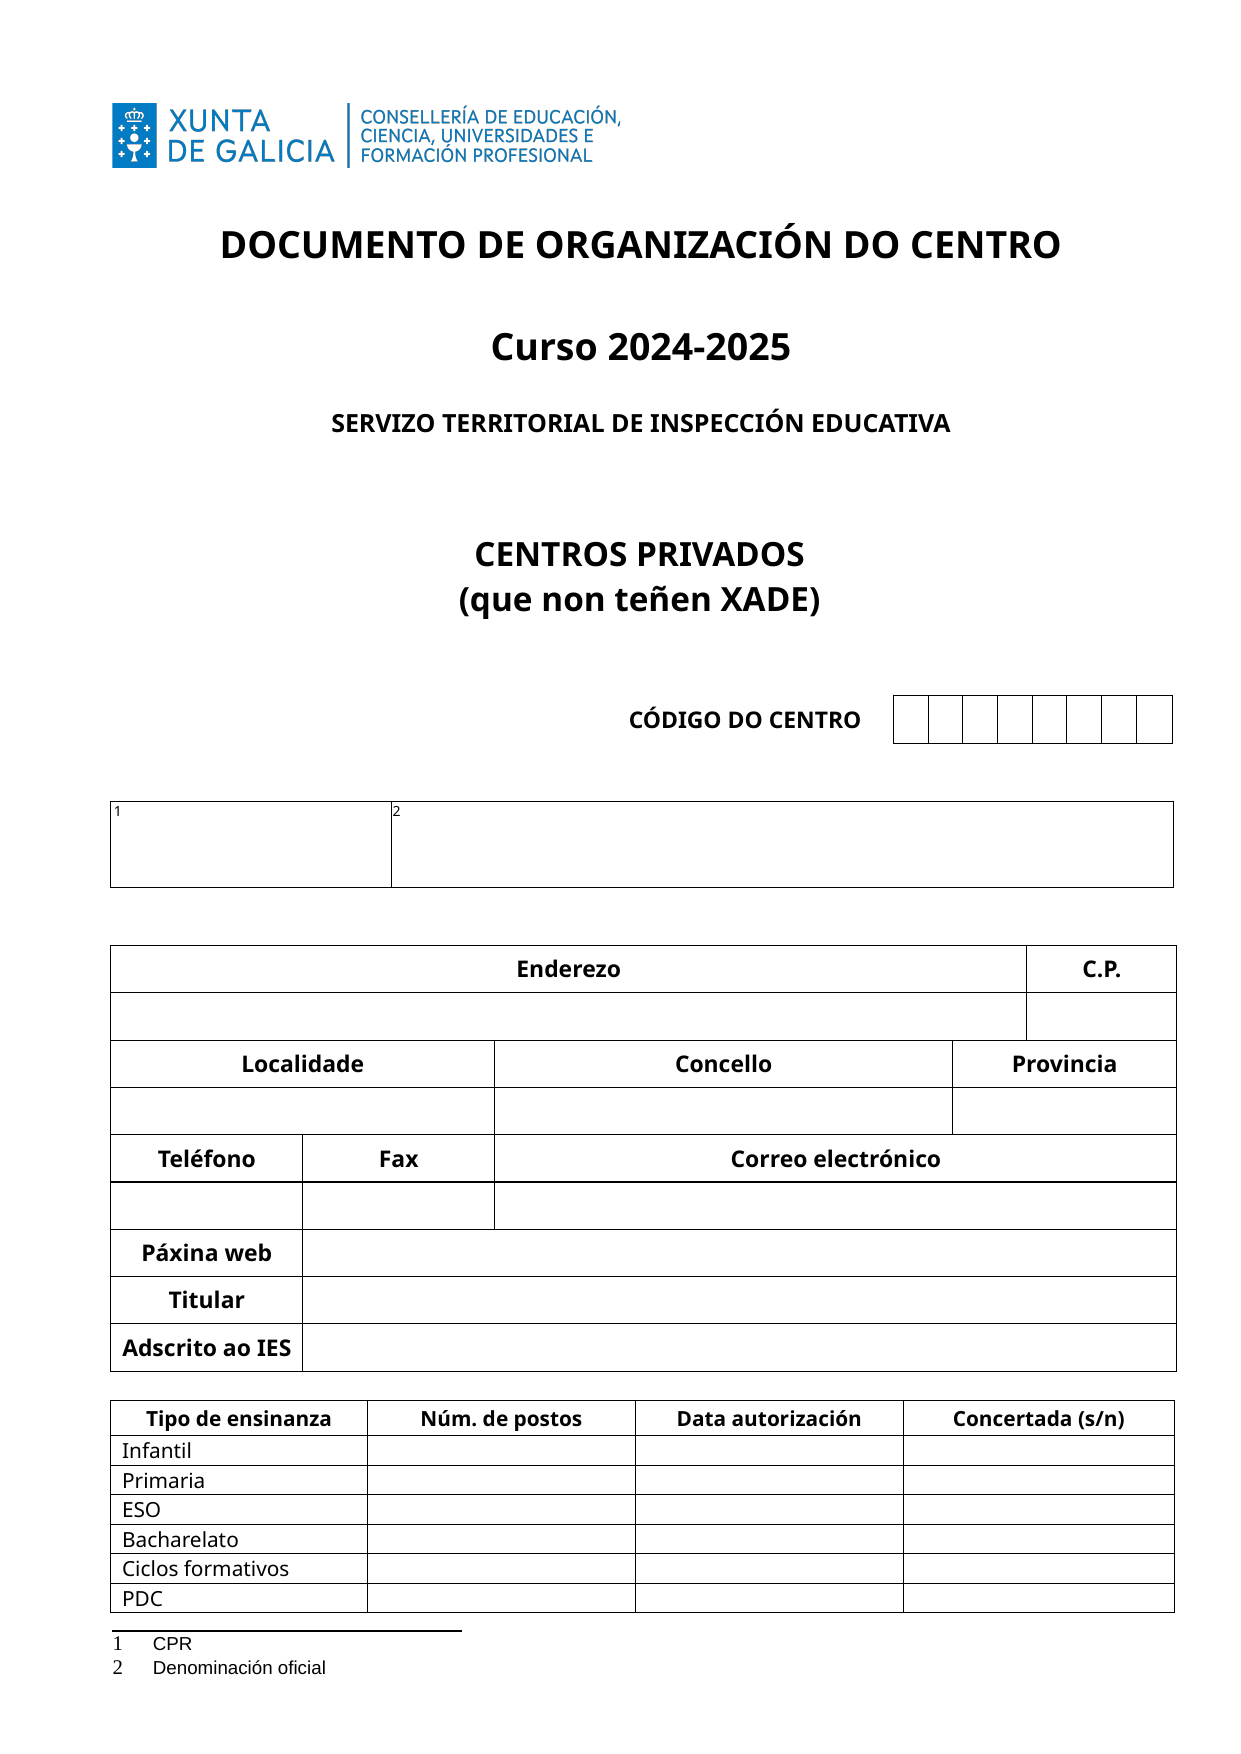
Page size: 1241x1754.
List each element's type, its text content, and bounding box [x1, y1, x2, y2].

table_cell [111, 1088, 494, 1134]
table_header [392, 802, 1173, 887]
table_cell [111, 993, 1026, 1039]
table_header CENTROS PRIVADOS (que non teñen XADE) [106, 502, 1172, 695]
table_header Data autorización [636, 1401, 903, 1435]
table_cell [1027, 993, 1176, 1039]
table_cell [636, 1436, 903, 1465]
table_cell [894, 696, 928, 743]
table_cell [368, 1525, 635, 1553]
table_cell [636, 1495, 903, 1524]
text SERVIZO TERRITORIAL DE INSPECCIÓN EDUCATIVA [112, 406, 1169, 440]
table_header Enderezo [111, 946, 1026, 992]
table_cell Adscrito ao IES [111, 1324, 302, 1371]
table_cell [1033, 696, 1066, 743]
table_cell [904, 1584, 1174, 1612]
table_cell [636, 1584, 903, 1612]
table_cell ESO [111, 1495, 367, 1524]
table_cell [904, 1495, 1174, 1524]
table_cell Correo electrónico [495, 1135, 1176, 1181]
table_cell [904, 1525, 1174, 1553]
table_cell Primaria [111, 1466, 367, 1494]
table_cell [929, 696, 962, 743]
table_cell [953, 1088, 1176, 1134]
text Curso 2024-2025 [112, 321, 1169, 372]
table_cell Localidade [111, 1041, 494, 1087]
table_cell Concello [495, 1041, 952, 1087]
table_cell Ciclos formativos [111, 1554, 367, 1583]
table_cell Provincia [953, 1041, 1176, 1087]
table_cell [598, 695, 627, 743]
table_cell [904, 1436, 1174, 1465]
table_cell Fax [303, 1135, 494, 1181]
text DOCUMENTO DE ORGANIZACIÓN DO CENTRO [112, 218, 1169, 269]
table_cell [904, 1554, 1174, 1583]
table_cell [495, 1088, 952, 1134]
table_cell [303, 1277, 1176, 1323]
table_cell [636, 1525, 903, 1553]
table_cell Teléfono [111, 1135, 302, 1181]
table_cell [368, 1466, 635, 1494]
table_header Núm. de postos [368, 1401, 635, 1435]
table_cell [1067, 696, 1101, 743]
table_cell [111, 1183, 302, 1229]
table_header Concertada (s/n) [904, 1401, 1174, 1435]
table_cell Páxina web [111, 1230, 302, 1276]
table_header Tipo de ensinanza [111, 1401, 367, 1435]
table_cell [368, 1584, 635, 1612]
table_cell [1137, 696, 1172, 743]
table_cell [106, 695, 598, 743]
table_cell [303, 1183, 494, 1229]
table_cell [303, 1324, 1176, 1371]
table_cell PDC [111, 1584, 367, 1612]
table_cell Infantil [111, 1436, 367, 1465]
table_cell [368, 1554, 635, 1583]
table_cell [368, 1495, 635, 1524]
table_header C.P. [1027, 946, 1176, 992]
table_cell [1102, 696, 1136, 743]
table_cell [495, 1183, 1176, 1229]
table_cell [303, 1230, 1176, 1276]
table_cell [998, 696, 1032, 743]
table_cell [636, 1554, 903, 1583]
table_header [111, 802, 391, 887]
table_cell [904, 1466, 1174, 1494]
table_cell [636, 1466, 903, 1494]
table_cell CÓDIGO DO CENTRO [628, 695, 893, 743]
table_cell Titular [111, 1277, 302, 1323]
table_cell [963, 696, 997, 743]
table_cell Bacharelato [111, 1525, 367, 1553]
table_cell [368, 1436, 635, 1465]
